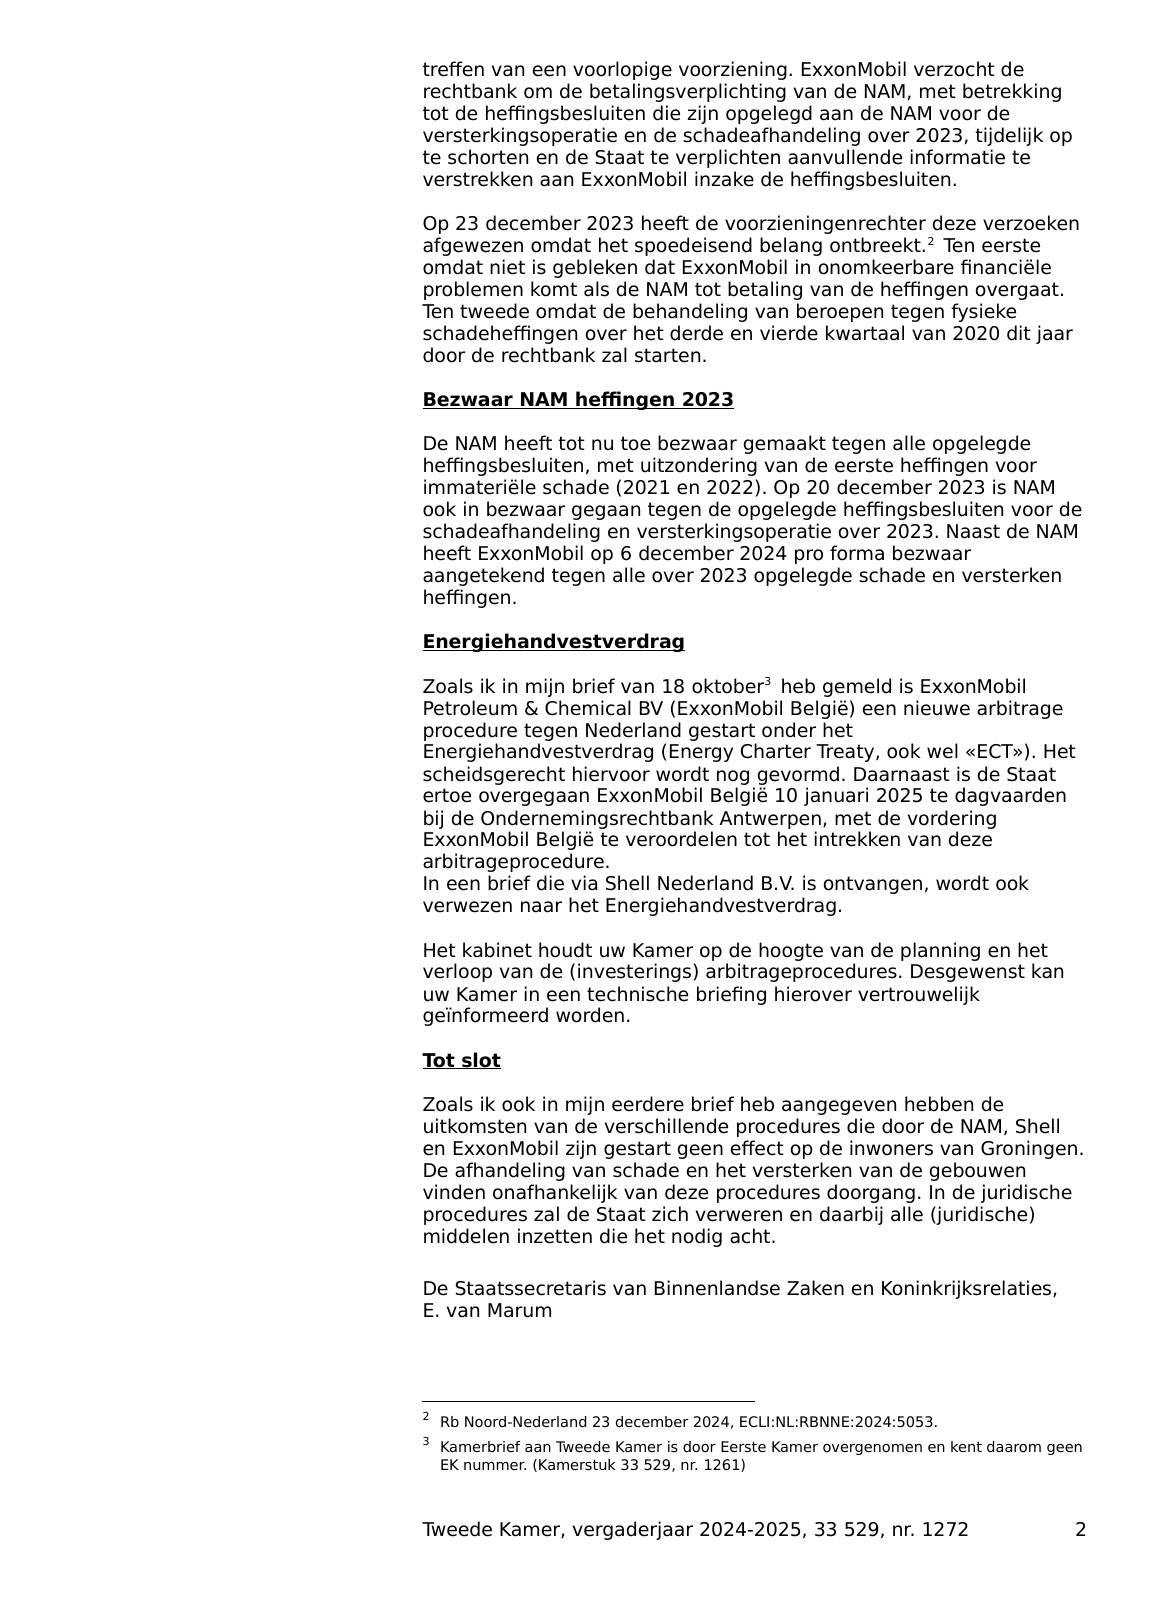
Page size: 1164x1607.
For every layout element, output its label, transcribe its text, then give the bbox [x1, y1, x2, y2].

text Op 23 december 2023 heeft de voorzieningenrechter deze verzoeken afgewezen omdat het spoedeisend belang ontbreekt. Ten eerste omdat niet is gebleken dat ExxonMobil in onomkeerbare financiële problemen komt als de NAM tot betaling van de heffingen overgaat. Ten tweede omdat de behandeling van beroepen tegen fysieke schadeheffingen over het derde en vierde kwartaal van 2020 dit jaar door de rechtbank zal starten. [422, 213, 1087, 367]
text treffen van een voorlopige voorziening. ExxonMobil verzocht de rechtbank om de betalingsverplichting van de NAM, met betrekking tot de heffingsbesluiten die zijn opgelegd aan de NAM voor de versterkingsoperatie en de schadeafhandeling over 2023, tijdelijk op te schorten en de Staat te verplichten aanvullende informatie te verstrekken aan ExxonMobil inzake de heffingsbesluiten. [422, 59, 1087, 191]
text In een brief die via Shell Nederland B.V. is ontvangen, wordt ook verwezen naar het Energiehandvestverdrag. [422, 873, 1087, 917]
text Kamerbrief aan Tweede Kamer is door Eerste Kamer overgenomen en kent daarom geen EK nummer. (Kamerstuk 33 529, nr. 1261) [422, 1435, 1087, 1474]
text De NAM heeft tot nu toe bezwaar gemaakt tegen alle opgelegde heffingsbesluiten, met uitzondering van de eerste heffingen voor immateriële schade (2021 en 2022). Op 20 december 2023 is NAM ook in bezwaar gegaan tegen de opgelegde heffingsbesluiten voor de schadeafhandeling en versterkingsoperatie over 2023. Naast de NAM heeft ExxonMobil op 6 december 2024 pro forma bezwaar aangetekend tegen alle over 2023 opgelegde schade en versterken heffingen. [422, 433, 1087, 609]
subtitle Tot slot [422, 1049, 1087, 1072]
text Het kabinet houdt uw Kamer op de hoogte van de planning en het verloop van de (investerings) arbitrageprocedures. Desgewenst kan uw Kamer in een technische briefing hierover vertrouwelijk geïnformeerd worden. [422, 939, 1087, 1027]
subtitle Energiehandvestverdrag [422, 631, 1087, 653]
text De Staatssecretaris van Binnenlandse Zaken en Koninkrijksrelaties, E. van Marum [422, 1278, 1087, 1322]
text Rb Noord-Nederland 23 december 2024, ECLI:NL:RBNNE:2024:5053. [422, 1410, 1087, 1432]
subtitle Bezwaar NAM heffingen 2023 [422, 389, 1087, 411]
text Zoals ik in mijn brief van 18 oktober heb gemeld is ExxonMobil Petroleum & Chemical BV (ExxonMobil België) een nieuwe arbitrage procedure tegen Nederland gestart onder het Energiehandvestverdrag (Energy Charter Treaty, ook wel «ECT»). Het scheidsgerecht hiervoor wordt nog gevormd. Daarnaast is de Staat ertoe overgegaan ExxonMobil België 10 januari 2025 te dagvaarden bij de Ondernemingsrechtbank Antwerpen, met de vordering ExxonMobil België te veroordelen tot het intrekken van deze arbitrageprocedure. [422, 676, 1087, 873]
text Zoals ik ook in mijn eerdere brief heb aangegeven hebben de uitkomsten van de verschillende procedures die door de NAM, Shell en ExxonMobil zijn gestart geen effect op de inwoners van Groningen. De afhandeling van schade en het versterken van de gebouwen vinden onafhankelijk van deze procedures doorgang. In de juridische procedures zal de Staat zich verweren en daarbij alle (juridische) middelen inzetten die het nodig acht. [422, 1094, 1087, 1248]
